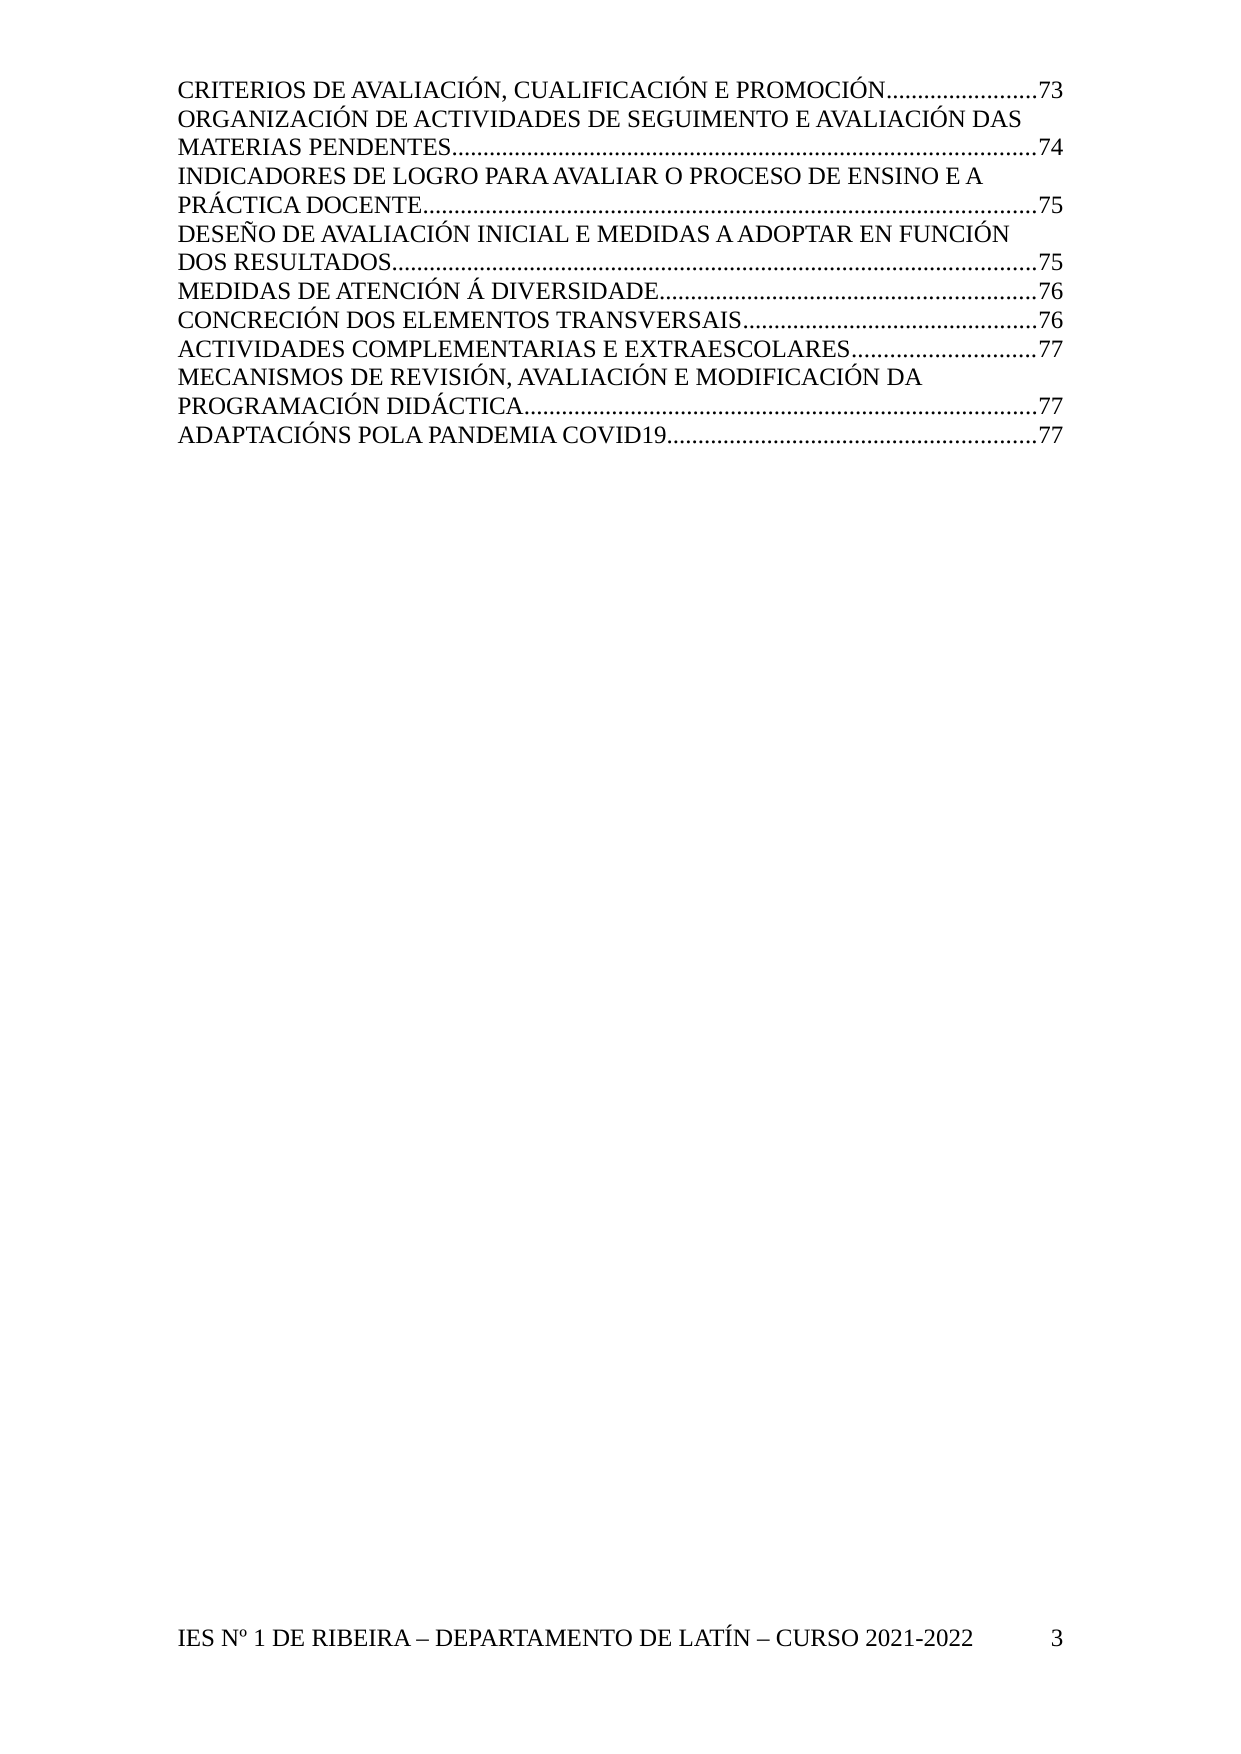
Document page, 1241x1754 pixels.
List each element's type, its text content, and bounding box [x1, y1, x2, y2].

text ACTIVIDADES COMPLEMENTARIAS E EXTRAESCOLARES 77 [177, 334, 1063, 362]
text CRITERIOS DE AVALIACIÓN, CUALIFICACIÓN E PROMOCIÓN 73 [177, 75, 1063, 104]
text MEDIDAS DE ATENCIÓN Á DIVERSIDADE 76 [177, 276, 1063, 305]
text ORGANIZACIÓN DE ACTIVIDADES DE SEGUIMENTO E AVALIACIÓN DAS MATERIAS PENDENTES 74 [177, 104, 1063, 161]
text ADAPTACIÓNS POLA PANDEMIA COVID19 77 [177, 420, 1063, 449]
text INDICADORES DE LOGRO PARA AVALIAR O PROCESO DE ENSINO E A PRÁCTICA DOCENTE 75 [177, 161, 1063, 219]
text DESEÑO DE AVALIACIÓN INICIAL E MEDIDAS A ADOPTAR EN FUNCIÓN DOS RESULTADOS 75 [177, 219, 1063, 276]
text CONCRECIÓN DOS ELEMENTOS TRANSVERSAIS 76 [177, 305, 1063, 334]
text MECANISMOS DE REVISIÓN, AVALIACIÓN E MODIFICACIÓN DA PROGRAMACIÓN DIDÁCTICA 77 [177, 362, 1063, 420]
